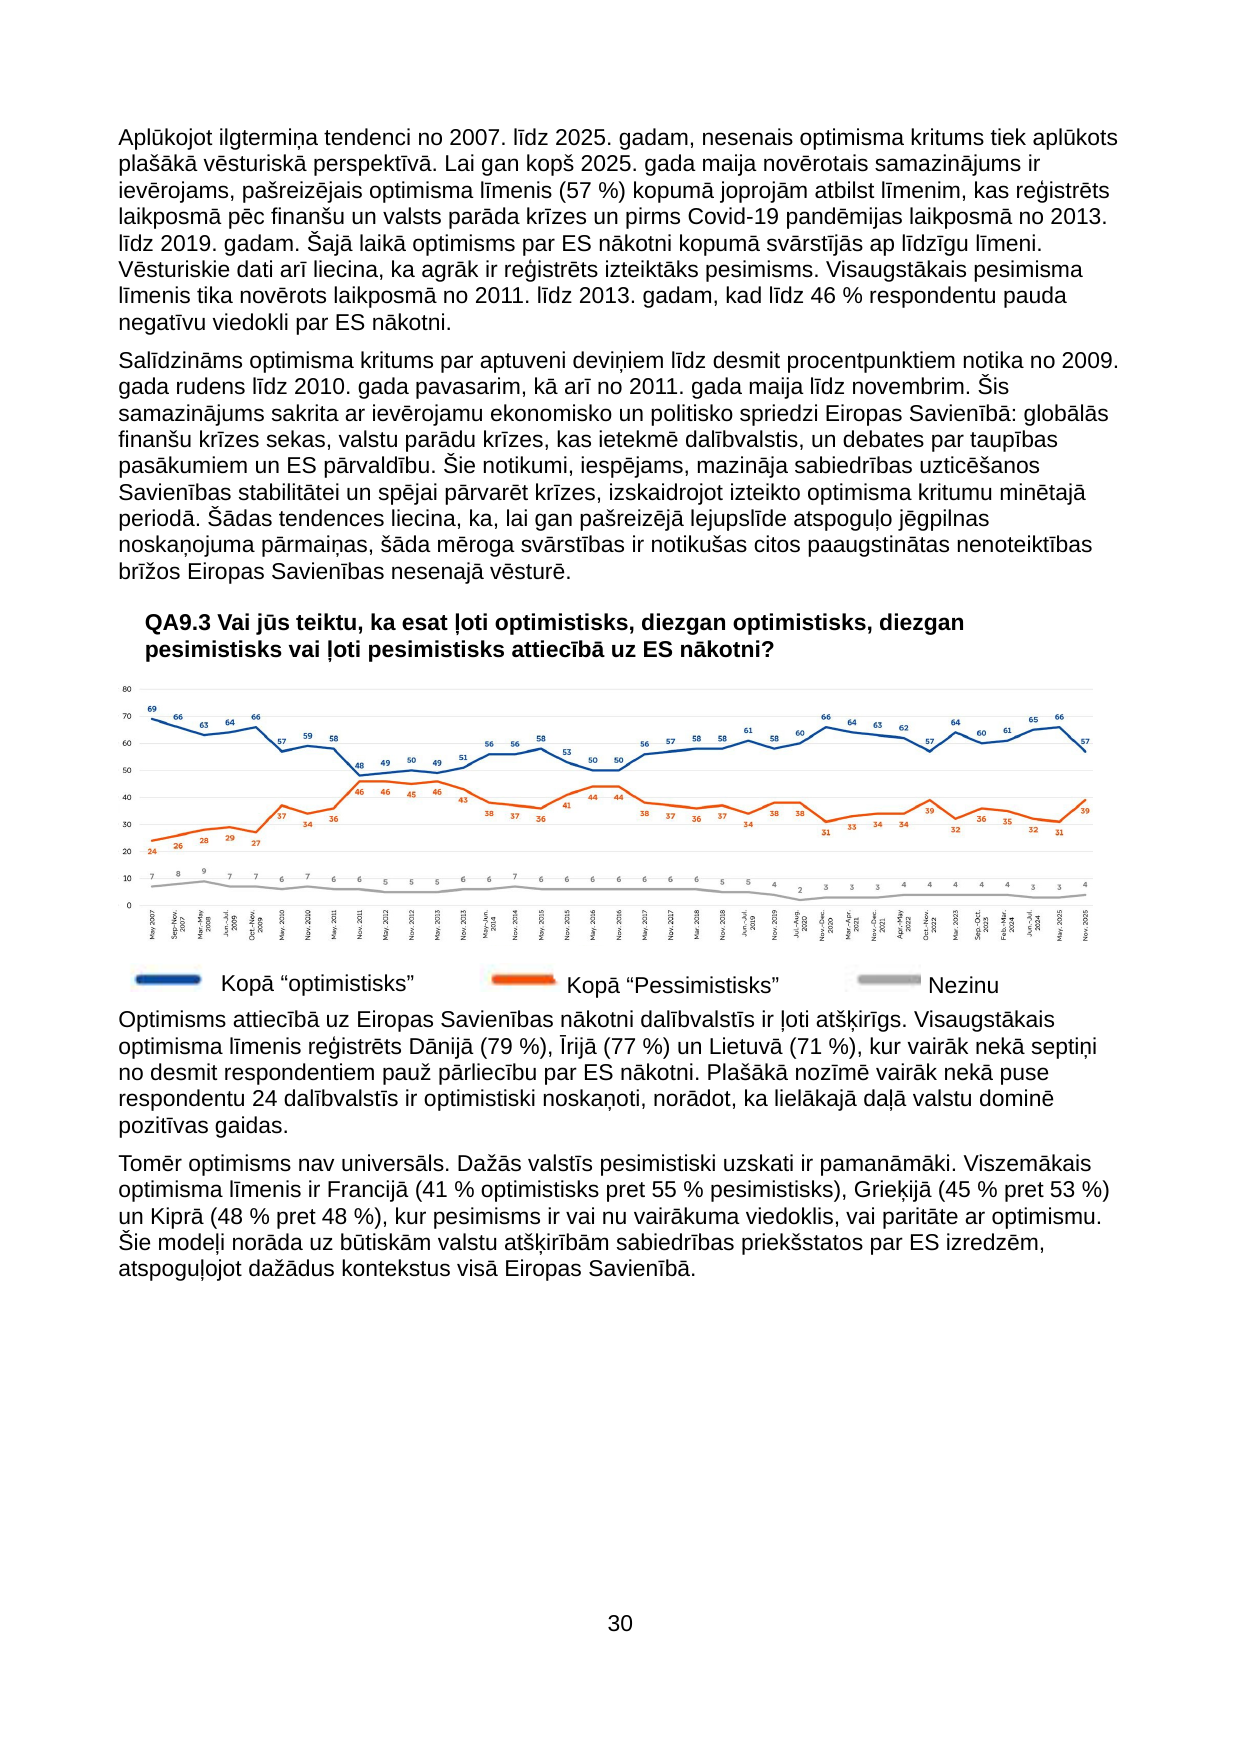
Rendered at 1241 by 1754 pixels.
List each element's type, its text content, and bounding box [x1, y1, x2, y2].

picture [638, 979, 646, 985]
text Tomēr optimisms nav universāls. Dažās valstīs pesimistiski uzskati ir pamanāmāki. Viszemākais optimisma līmenis ir Francijā (41 % optimistisks pret 55 % pesimistisks), Grieķijā (45 % pret 53 %) un Kiprā (48 % pret 48 %), kur pesimisms ir vai nu vairākuma viedoklis, vai paritāte ar optimismu. Šie modeļi norāda uz būtiskām valstu atšķirībām sabiedrības priekšstatos par ES izredzēm, atspoguļojot dažādus kontekstus visā Eiropas Savienībā. [118, 1150, 1122, 1282]
text Optimisms attiecībā uz Eiropas Savienības nākotni dalībvalstīs ir ļoti atšķirīgs. Visaugstākais optimisma līmenis reģistrēts Dānijā (79 %), Īrijā (77 %) un Lietuvā (71 %), kur vairāk nekā septiņi no desmit respondentiem pauž pārliecību par ES nākotni. Plašākā nozīmē vairāk nekā puse respondentu 24 dalībvalstīs ir optimistiski noskaņoti, norādot, ka lielākajā daļā valstu dominē pozitīvas gaidas. [118, 596, 1122, 1138]
picture [118, 680, 1093, 946]
picture [127, 963, 921, 992]
text Salīdzināms optimisma kritums par aptuveni deviņiem līdz desmit procentpunktiem notika no 2009. gada rudens līdz 2010. gada pavasarim, kā arī no 2011. gada maija līdz novembrim. Šis samazinājums sakrita ar ievērojamu ekonomisko un politisko spriedzi Eiropas Savienībā: globālās finanšu krīzes sekas, valstu parādu krīzes, kas ietekmē dalībvalstis, un debates par taupības pasākumiem un ES pārvaldību. Šie notikumi, iespējams, mazināja sabiedrības uzticēšanos Savienības stabilitātei un spējai pārvarēt krīzes, izskaidrojot izteikto optimisma kritumu minētajā periodā. Šādas tendences liecina, ka, lai gan pašreizējā lejupslīde atspoguļo jēgpilnas noskaņojuma pārmaiņas, šāda mēroga svārstības ir notikušas citos paaugstinātas nenoteiktības brīžos Eiropas Savienības nesenajā vēsturē. [118, 347, 1122, 584]
picture [584, 982, 591, 992]
text Aplūkojot ilgtermiņa tendenci no 2007. līdz 2025. gadam, nesenais optimisma kritums tiek aplūkots plašākā vēsturiskā perspektīvā. Lai gan kopš 2025. gada maija novērotais samazinājums ir ievērojams, pašreizējais optimisma līmenis (57 %) kopumā joprojām atbilst līmenim, kas reģistrēts laikposmā pēc finanšu un valsts parāda krīzes un pirms Covid-19 pandēmijas laikposmā no 2013. līdz 2019. gadam. Šajā laikā optimisms par ES nākotni kopumā svārstījās ap līdzīgu līmeni. Vēsturiskie dati arī liecina, ka agrāk ir reģistrēts izteiktāks pesimisms. Visaugstākais pesimisma līmenis tika novērots laikposmā no 2011. līdz 2013. gadam, kad līdz 46 % respondentu pauda negatīvu viedokli par ES nākotni. [118, 124, 1122, 335]
picture [570, 986, 577, 992]
